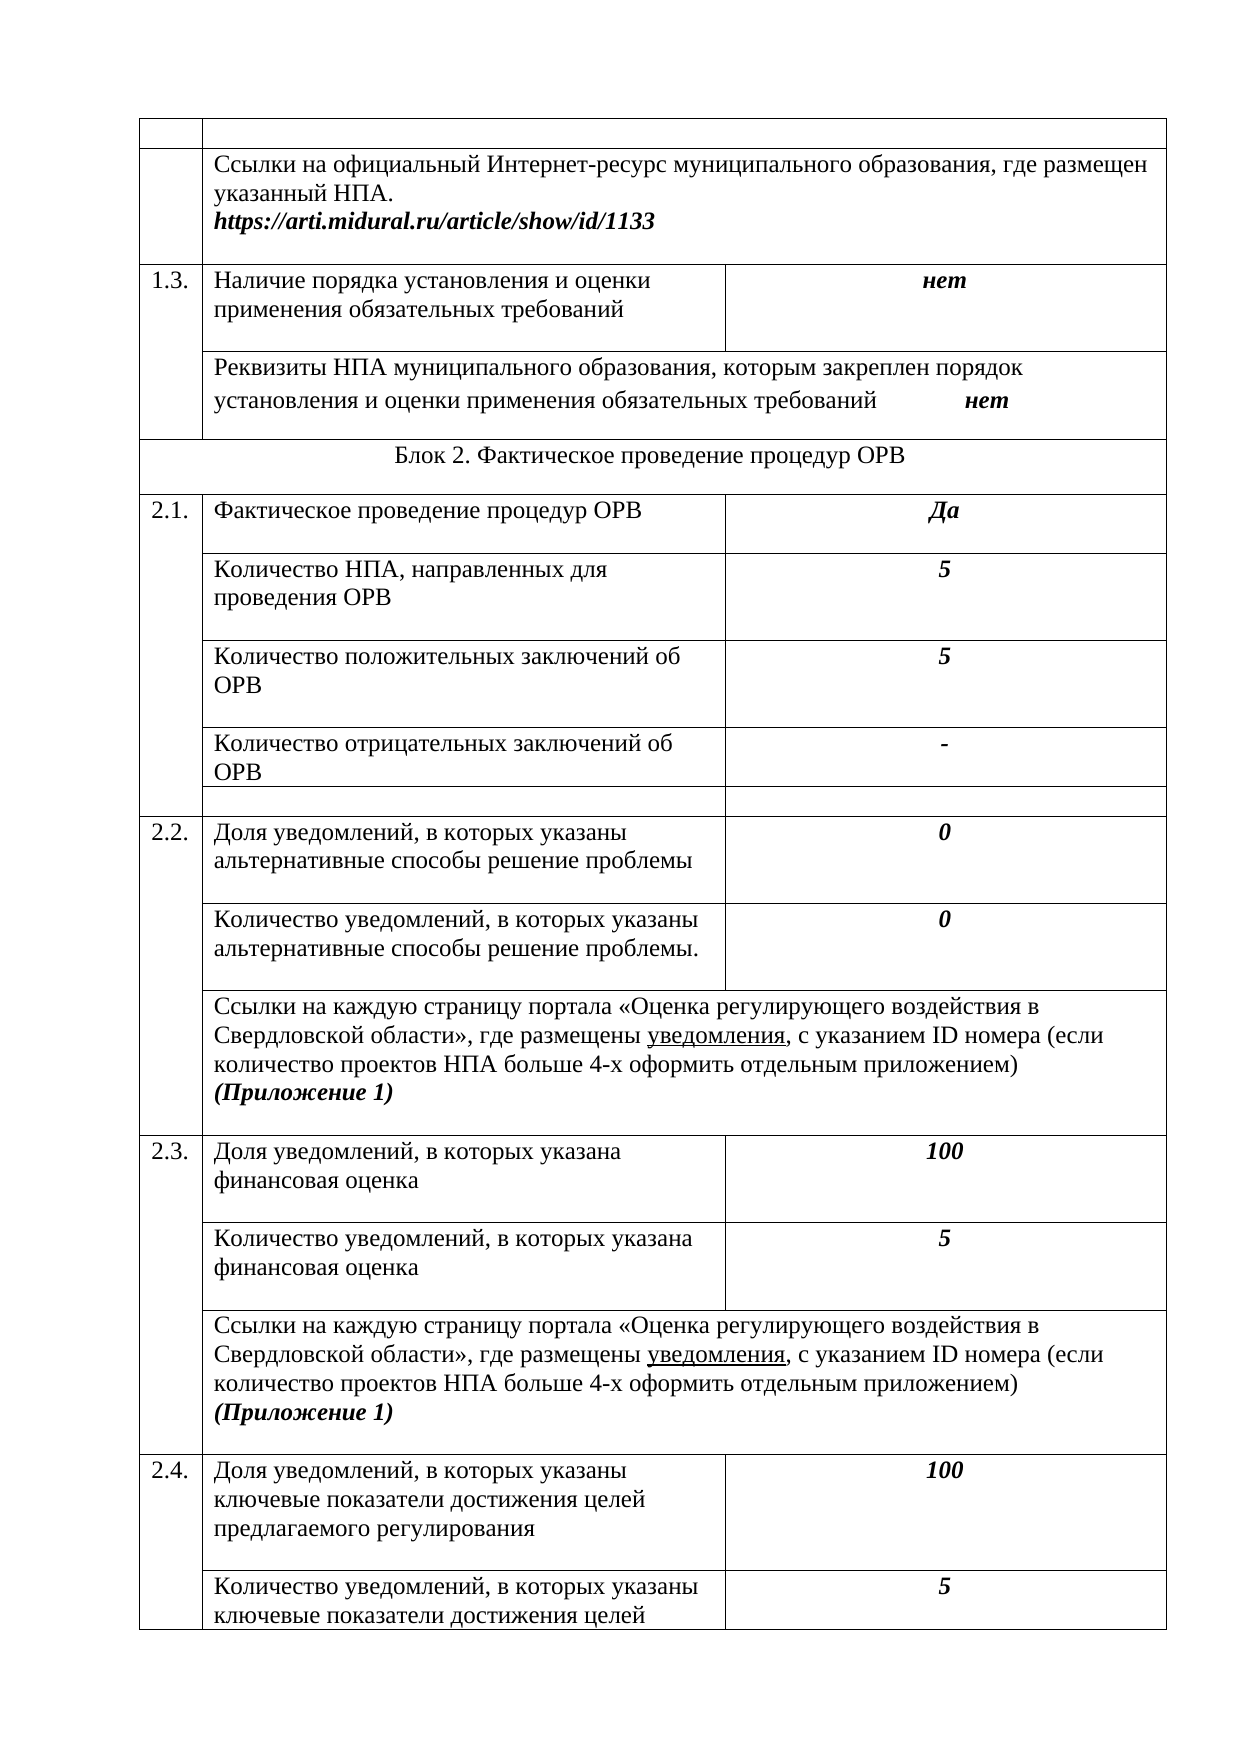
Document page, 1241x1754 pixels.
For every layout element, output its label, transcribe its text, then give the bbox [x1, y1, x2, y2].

table_cell Реквизиты НПА муниципального образования, которым закреплен порядок установления и оценки применения обязательных требований нет [203, 352, 1166, 439]
table_cell - [726, 728, 1166, 786]
table_cell Ссылки на каждую страницу портала «Оценка регулирующего воздействия в Свердловской области», где размещены уведомления, с указанием ID номера (если количество проектов НПА больше 4-х оформить отдельным приложением) (Приложение 1) [203, 1311, 1166, 1454]
table_cell 2.2. [140, 817, 202, 1135]
table_cell 5 [726, 554, 1166, 640]
table_cell 0 [726, 904, 1166, 990]
table_cell Количество отрицательных заключений об ОРВ [203, 728, 725, 786]
table_cell [203, 119, 1166, 148]
table_cell 2.4. [140, 1455, 202, 1629]
table_cell 2.1. [140, 495, 202, 816]
table_cell Количество положительных заключений об ОРВ [203, 641, 725, 727]
table_cell Доля уведомлений, в которых указаны альтернативные способы решение проблемы [203, 817, 725, 903]
table_cell 0 [726, 817, 1166, 903]
table_cell Количество уведомлений, в которых указаны ключевые показатели достижения целей [203, 1571, 725, 1629]
table_cell Количество НПА, направленных для проведения ОРВ [203, 554, 725, 640]
table_cell [203, 787, 725, 816]
table_cell Фактическое проведение процедур ОРВ [203, 495, 725, 553]
table_cell 5 [726, 1223, 1166, 1309]
table_cell Количество уведомлений, в которых указаны альтернативные способы решение проблемы. [203, 904, 725, 990]
table_cell Ссылки на каждую страницу портала «Оценка регулирующего воздействия в Свердловской области», где размещены уведомления, с указанием ID номера (если количество проектов НПА больше 4-х оформить отдельным приложением) (Приложение 1) [203, 991, 1166, 1135]
table_cell [726, 787, 1166, 816]
table_cell 5 [726, 641, 1166, 727]
table_cell Доля уведомлений, в которых указаны ключевые показатели достижения целей предлагаемого регулирования [203, 1455, 725, 1570]
table_cell 100 [726, 1136, 1166, 1222]
table_cell Блок 2. Фактическое проведение процедур ОРВ [140, 440, 1166, 494]
table_cell Да [726, 495, 1166, 553]
table_cell 5 [726, 1571, 1166, 1629]
table_cell 100 [726, 1455, 1166, 1570]
table_cell нет [726, 265, 1166, 351]
table_cell [140, 149, 202, 264]
table_cell Наличие порядка установления и оценки применения обязательных требований [203, 265, 725, 351]
table_cell Количество уведомлений, в которых указана финансовая оценка [203, 1223, 725, 1309]
table_cell 1.3. [140, 265, 202, 439]
table_cell 2.3. [140, 1136, 202, 1454]
table_cell Доля уведомлений, в которых указана финансовая оценка [203, 1136, 725, 1222]
table_cell Ссылки на официальный Интернет-ресурс муниципального образования, где размещен указанный НПА. https://arti.midural.ru/article/show/id/1133 [203, 149, 1166, 264]
